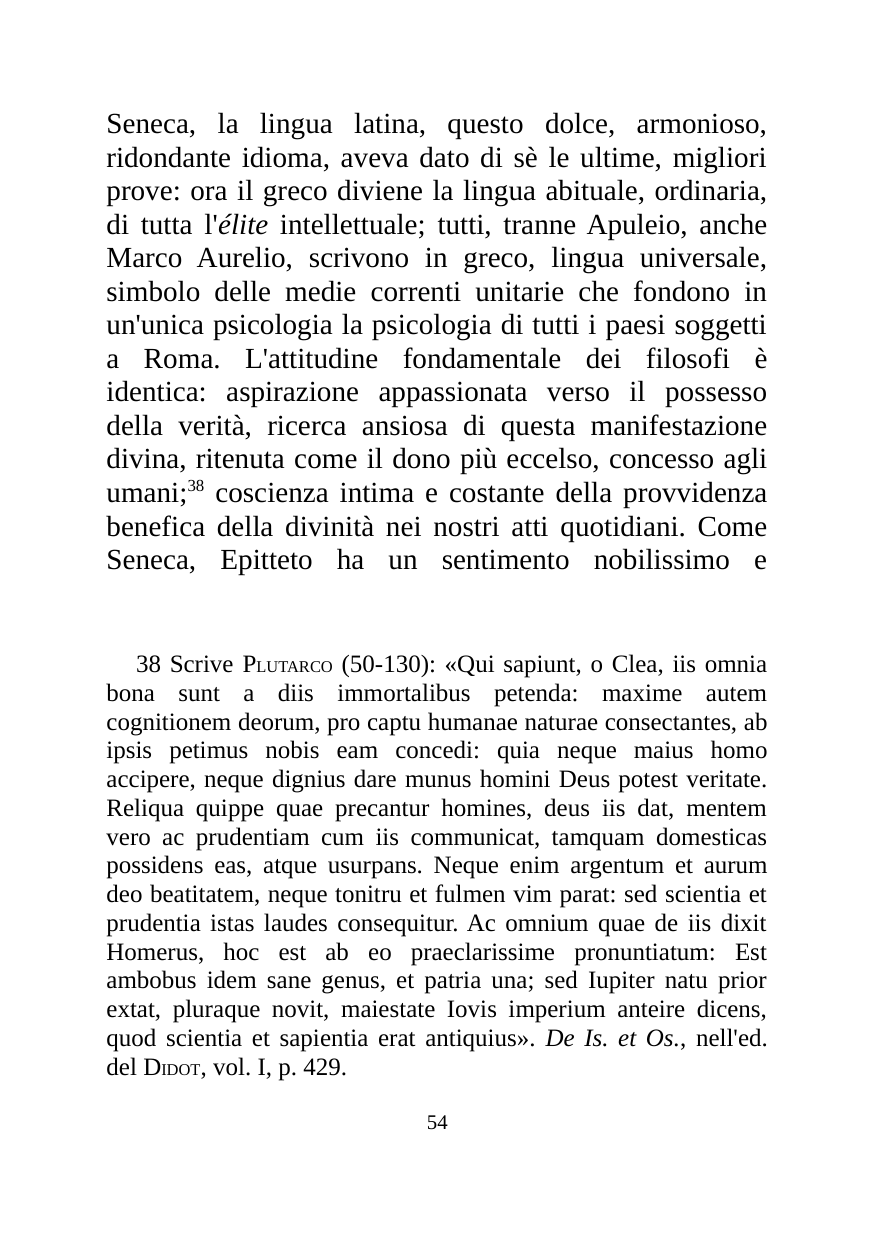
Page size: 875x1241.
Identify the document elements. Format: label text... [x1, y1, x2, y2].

text Scrive Plutarco (50-130): «Qui sapiunt, o Clea, iis omnia bona sunt a diis immortalibus petenda: maxime autem cognitionem deorum, pro captu humanae naturae consectantes, ab ipsis petimus nobis eam concedi: quia neque maius homo accipere, neque dignius dare munus homini Deus potest veritate. Reliqua quippe quae precantur homines, deus iis dat, mentem vero ac prudentiam cum iis communicat, tamquam domesticas possidens eas, atque usurpans. Neque enim argentum et aurum deo beatitatem, neque tonitru et fulmen vim parat: sed scientia et prudentia istas laudes consequitur. Ac omnium quae de iis dixit Homerus, hoc est ab eo praeclarissime pronuntiatum: Est ambobus idem sane genus, et patria una; sed Iupiter natu prior extat, pluraque novit, maiestate Iovis imperium anteire dicens, quod scientia et sapientia erat antiquius». De Is. et Os., nell'ed. del Didot, vol. I, p. 429. [106, 649, 768, 1080]
text Seneca, la lingua latina, questo dolce, armonioso, ridondante idioma, aveva dato di sè le ultime, migliori prove: ora il greco diviene la lingua abituale, ordinaria, di tutta l'élite intellettuale; tutti, tranne Apuleio, anche Marco Aurelio, scrivono in greco, lingua universale, simbolo delle medie correnti unitarie che fondono in un'unica psicologia la psicologia di tutti i paesi soggetti a Roma. L'attitudine fondamentale dei filosofi è identica: aspirazione appassionata verso il possesso della verità, ricerca ansiosa di questa manifestazione divina, ritenuta come il dono più eccelso, concesso agli umani; coscienza intima e costante della provvidenza benefica della divinità nei nostri atti quotidiani. Come Seneca, Epitteto ha un sentimento nobilissimo e [106, 106, 768, 576]
